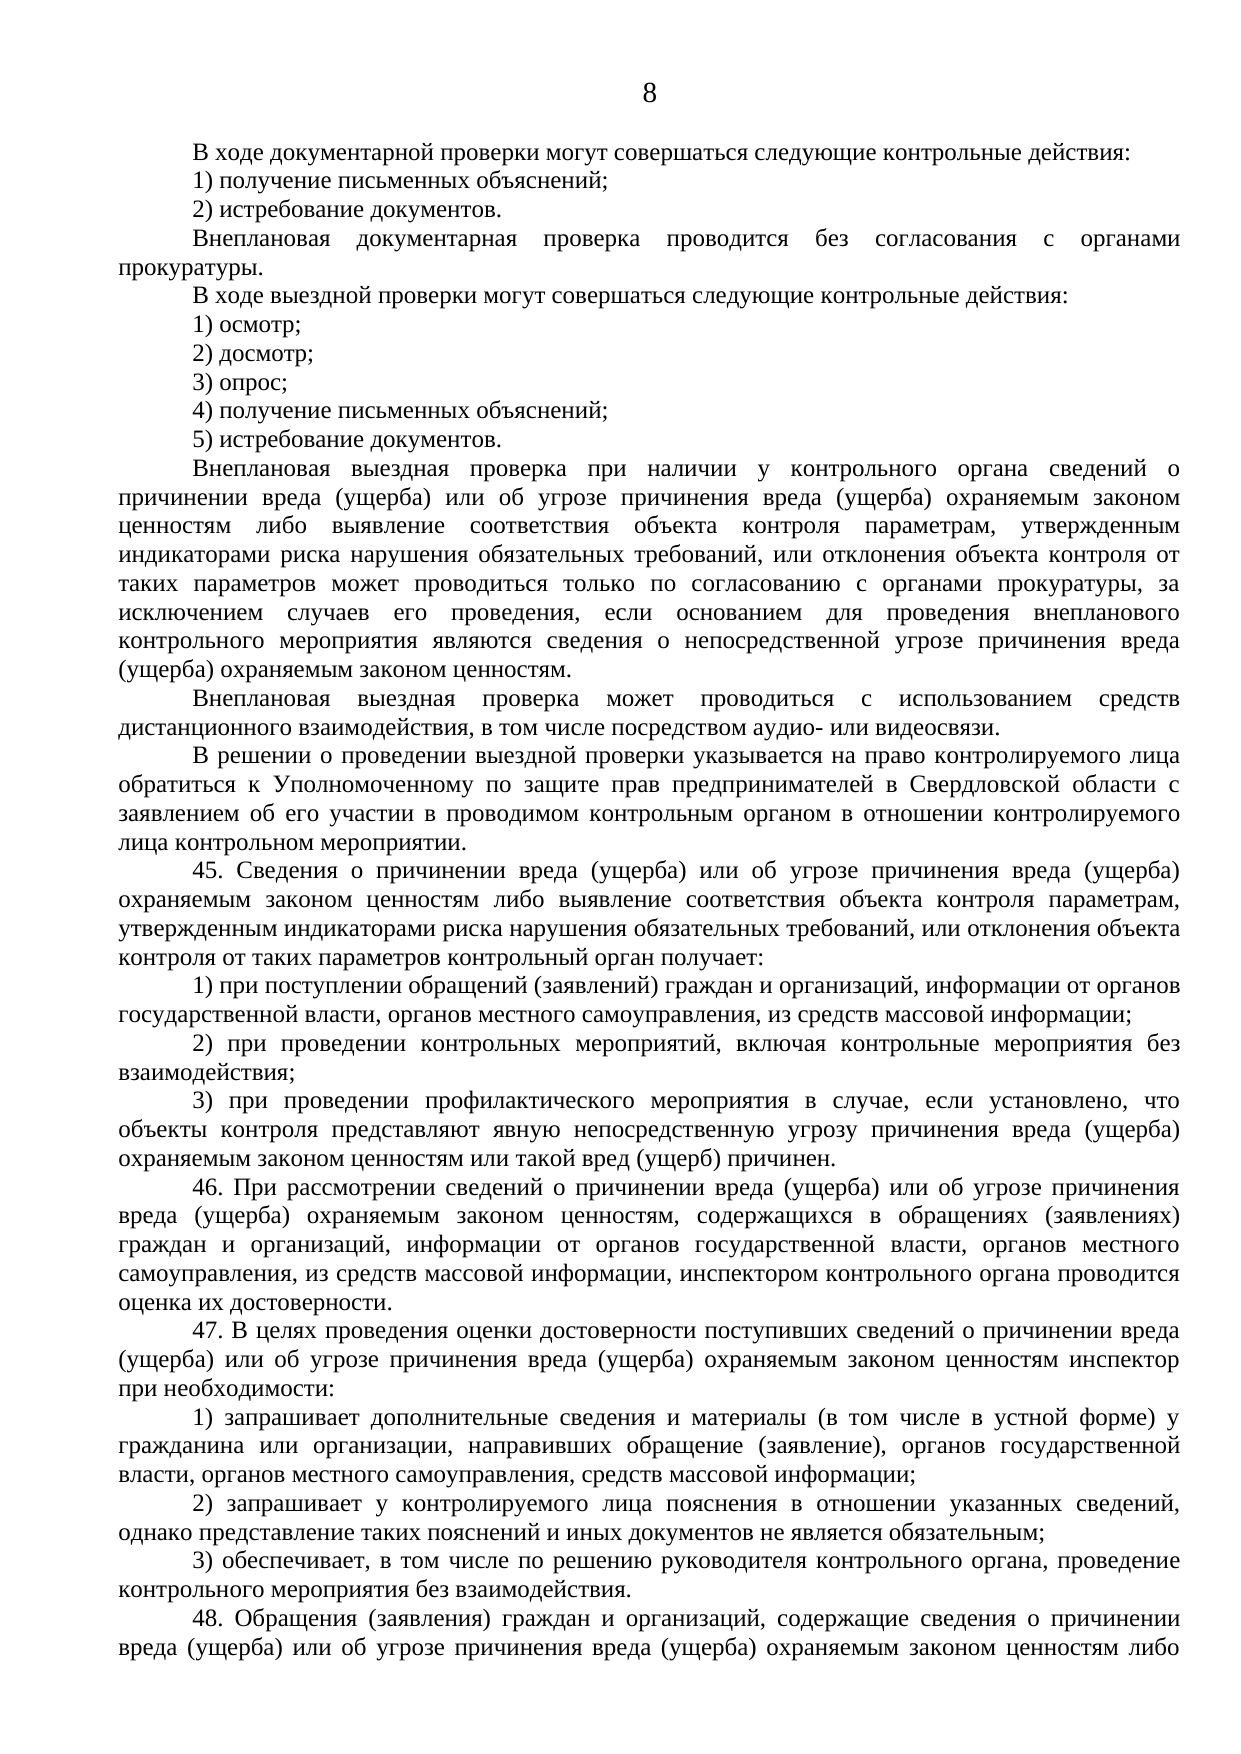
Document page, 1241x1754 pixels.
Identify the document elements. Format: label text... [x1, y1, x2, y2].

text 1) получение письменных объяснений; [118, 165, 1181, 194]
text 47. В целях проведения оценки достоверности поступивших сведений о причинении вреда (ущерба) или об угрозе причинения вреда (ущерба) охраняемым законом ценностям инспектор при необходимости: [118, 1315, 1181, 1402]
text 2) истребование документов. [118, 194, 1181, 223]
text В ходе документарной проверки могут совершаться следующие контрольные действия: [118, 137, 1181, 165]
text 2) при проведении контрольных мероприятий, включая контрольные мероприятия без взаимодействия; [118, 1028, 1181, 1085]
text 4) получение письменных объяснений; [118, 395, 1181, 424]
text 46. При рассмотрении сведений о причинении вреда (ущерба) или об угрозе причинения вреда (ущерба) охраняемым законом ценностям, содержащихся в обращениях (заявлениях) граждан и организаций, информации от органов государственной власти, органов местного самоуправления, из средств массовой информации, инспектором контрольного органа проводится оценка их достоверности. [118, 1172, 1181, 1315]
text 2) запрашивает у контролируемого лица пояснения в отношении указанных сведений, однако представление таких пояснений и иных документов не является обязательным; [118, 1488, 1181, 1545]
text Внеплановая выездная проверка может проводиться с использованием средств дистанционного взаимодействия, в том числе посредством аудио- или видеосвязи. [118, 683, 1181, 740]
text 3) обеспечивает, в том числе по решению руководителя контрольного органа, проведение контрольного мероприятия без взаимодействия. [118, 1545, 1181, 1603]
text Внеплановая выездная проверка при наличии у контрольного органа сведений о причинении вреда (ущерба) или об угрозе причинения вреда (ущерба) охраняемым законом ценностям либо выявление соответствия объекта контроля параметрам, утвержденным индикаторами риска нарушения обязательных требований, или отклонения объекта контроля от таких параметров может проводиться только по согласованию с органами прокуратуры, за исключением случаев его проведения, если основанием для проведения внепланового контрольного мероприятия являются сведения о непосредственной угрозе причинения вреда (ущерба) охраняемым законом ценностям. [118, 453, 1181, 683]
text 3) при проведении профилактического мероприятия в случае, если установлено, что объекты контроля представляют явную непосредственную угрозу причинения вреда (ущерба) охраняемым законом ценностям или такой вред (ущерб) причинен. [118, 1085, 1181, 1172]
text 45. Сведения о причинении вреда (ущерба) или об угрозе причинения вреда (ущерба) охраняемым законом ценностям либо выявление соответствия объекта контроля параметрам, утвержденным индикаторами риска нарушения обязательных требований, или отклонения объекта контроля от таких параметров контрольный орган получает: [118, 855, 1181, 970]
text 1) осмотр; [118, 309, 1181, 338]
text В решении о проведении выездной проверки указывается на право контролируемого лица обратиться к Уполномоченному по защите прав предпринимателей в Свердловской области с заявлением об его участии в проводимом контрольным органом в отношении контролируемого лица контрольном мероприятии. [118, 740, 1181, 855]
text 5) истребование документов. [118, 424, 1181, 453]
text 3) опрос; [118, 367, 1181, 395]
text 1) запрашивает дополнительные сведения и материалы (в том числе в устной форме) у гражданина или организации, направивших обращение (заявление), органов государственной власти, органов местного самоуправления, средств массовой информации; [118, 1402, 1181, 1488]
text 48. Обращения (заявления) граждан и организаций, содержащие сведения о причинении вреда (ущерба) или об угрозе причинения вреда (ущерба) охраняемым законом ценностям либо [118, 1603, 1181, 1660]
text В ходе выездной проверки могут совершаться следующие контрольные действия: [118, 280, 1181, 309]
text Внеплановая документарная проверка проводится без согласования с органами прокуратуры. [118, 223, 1181, 280]
text 1) при поступлении обращений (заявлений) граждан и организаций, информации от органов государственной власти, органов местного самоуправления, из средств массовой информации; [118, 970, 1181, 1028]
text 2) досмотр; [118, 338, 1181, 367]
